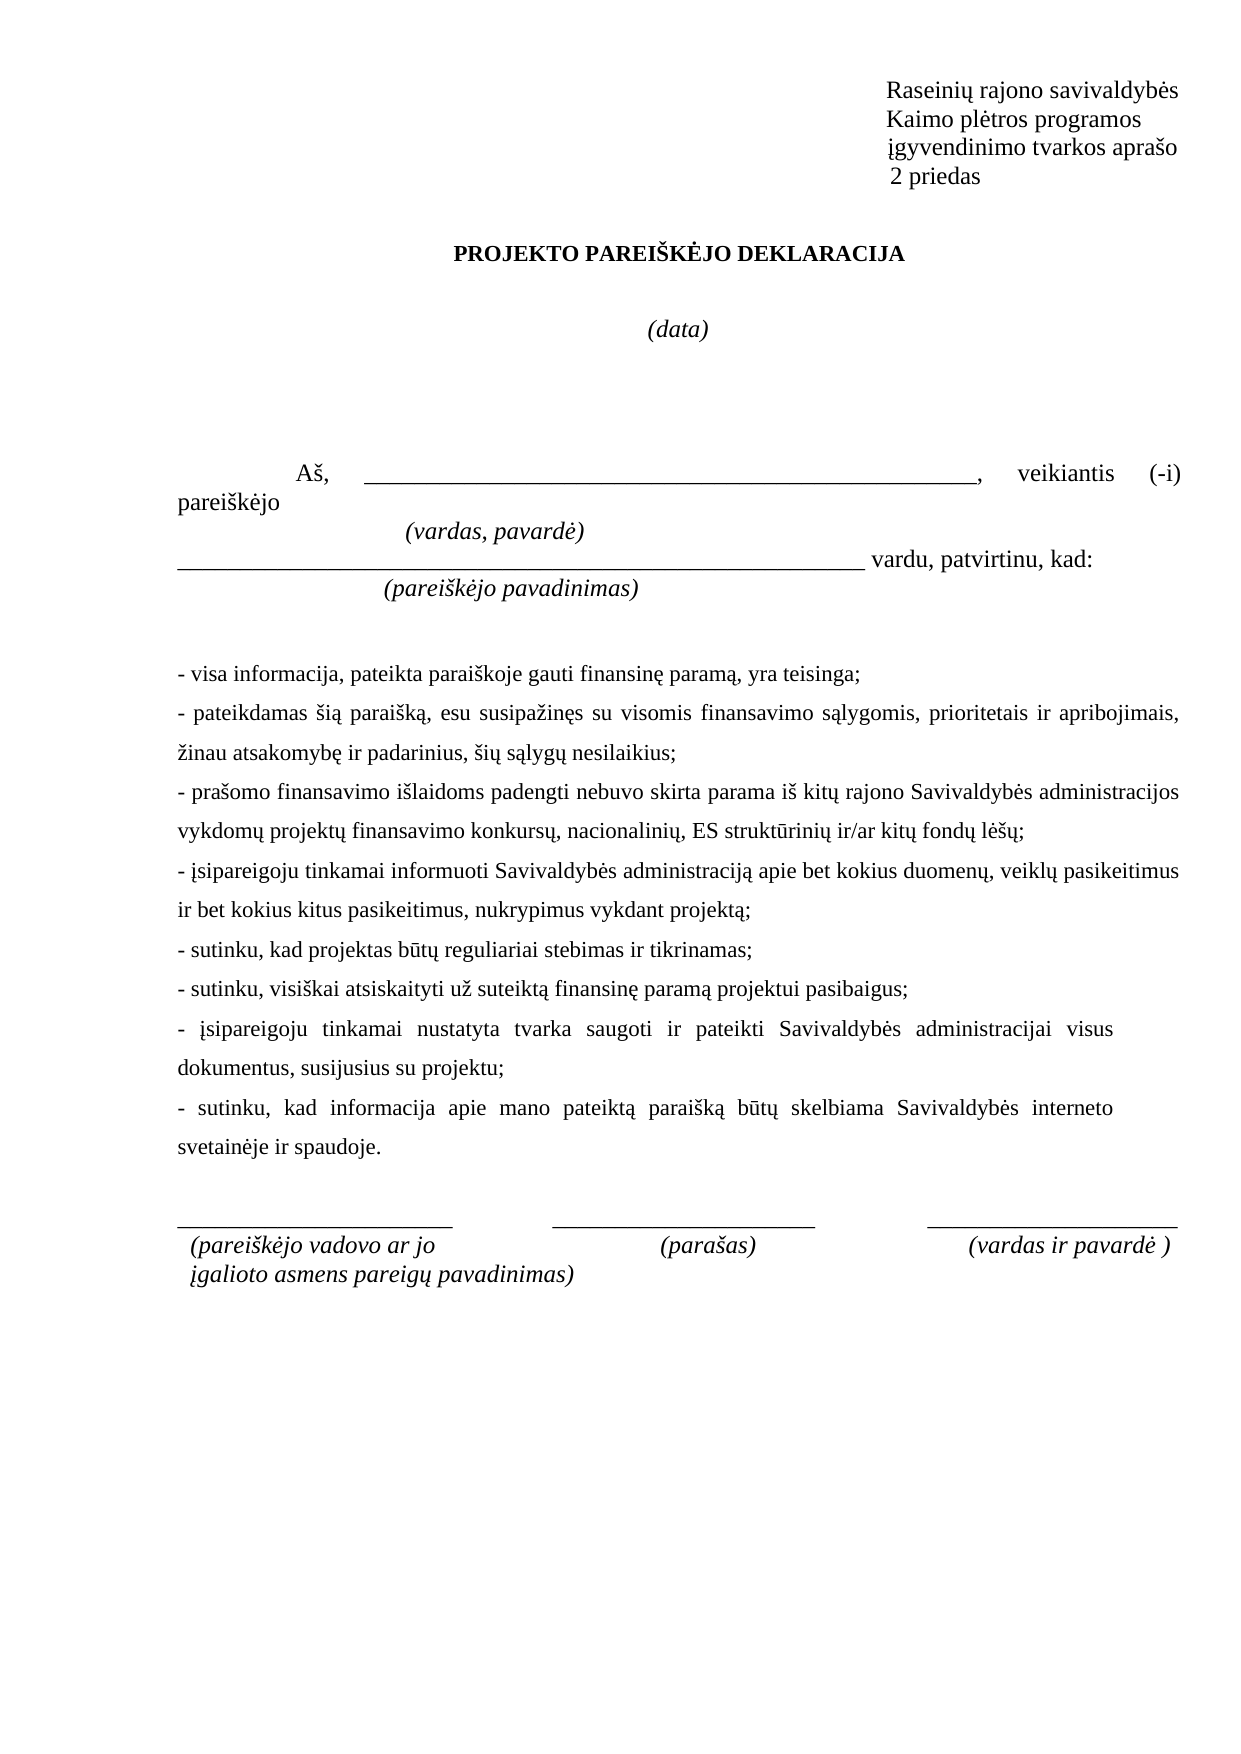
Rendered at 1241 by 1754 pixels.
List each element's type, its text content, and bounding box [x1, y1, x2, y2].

text Kaimo plėtros programos [177, 104, 1181, 132]
text Raseinių rajono savivaldybės [177, 75, 1181, 104]
text įgalioto asmens pareigų pavadinimas) [177, 1259, 1181, 1288]
text (pareiškėjo pavadinimas) [177, 573, 1181, 602]
text PROJEKTO PAREIŠKĖJO DEKLARACIJA [177, 240, 1181, 267]
text - įsipareigoju tinkamai nustatyta tvarka saugoti ir pateikti Savivaldybės administracijai visus dokumentus, susijusius su projektu; [177, 1015, 1115, 1081]
text - įsipareigoju tinkamai informuoti Savivaldybės administraciją apie bet kokius duomenų, veiklų pasikeitimus ir bet kokius kitus pasikeitimus, nukrypimus vykdant projektą; [177, 857, 1181, 923]
text Aš, _________________________________________________, veikiantis (-i) pareiškėjo [177, 458, 1181, 516]
text - visa informacija, pateikta paraiškoje gauti finansinę paramą, yra teisinga; [177, 659, 1181, 686]
text - sutinku, kad informacija apie mano pateiktą paraišką būtų skelbiama Savivaldybės interneto svetainėje ir spaudoje. [177, 1094, 1115, 1160]
text ______________________ _____________________ ____________________ [177, 1202, 1181, 1230]
text 2 priedas [177, 161, 1181, 190]
text _______________________________________________________ vardu, patvirtinu, kad: [177, 544, 1181, 573]
text - prašomo finansavimo išlaidoms padengti nebuvo skirta parama iš kitų rajono Savivaldybės administracijos vykdomų projektų finansavimo konkursų, nacionalinių, ES struktūrinių ir/ar kitų fondų lėšų; [177, 778, 1181, 844]
text (data) [177, 314, 1181, 343]
text - sutinku, visiškai atsiskaityti už suteiktą finansinę paramą projektui pasibaigus; [177, 975, 1181, 1002]
text - pateikdamas šią paraišką, esu susipažinęs su visomis finansavimo sąlygomis, prioritetais ir apribojimais, žinau atsakomybę ir padarinius, šių sąlygų nesilaikius; [177, 699, 1181, 765]
text - sutinku, kad projektas būtų reguliariai stebimas ir tikrinamas; [177, 936, 1181, 962]
text įgyvendinimo tvarkos aprašo [177, 132, 1181, 161]
text (pareiškėjo vadovo ar jo (parašas) (vardas ir pavardė ) [177, 1230, 1181, 1259]
text (vardas, pavardė) [177, 516, 1181, 544]
